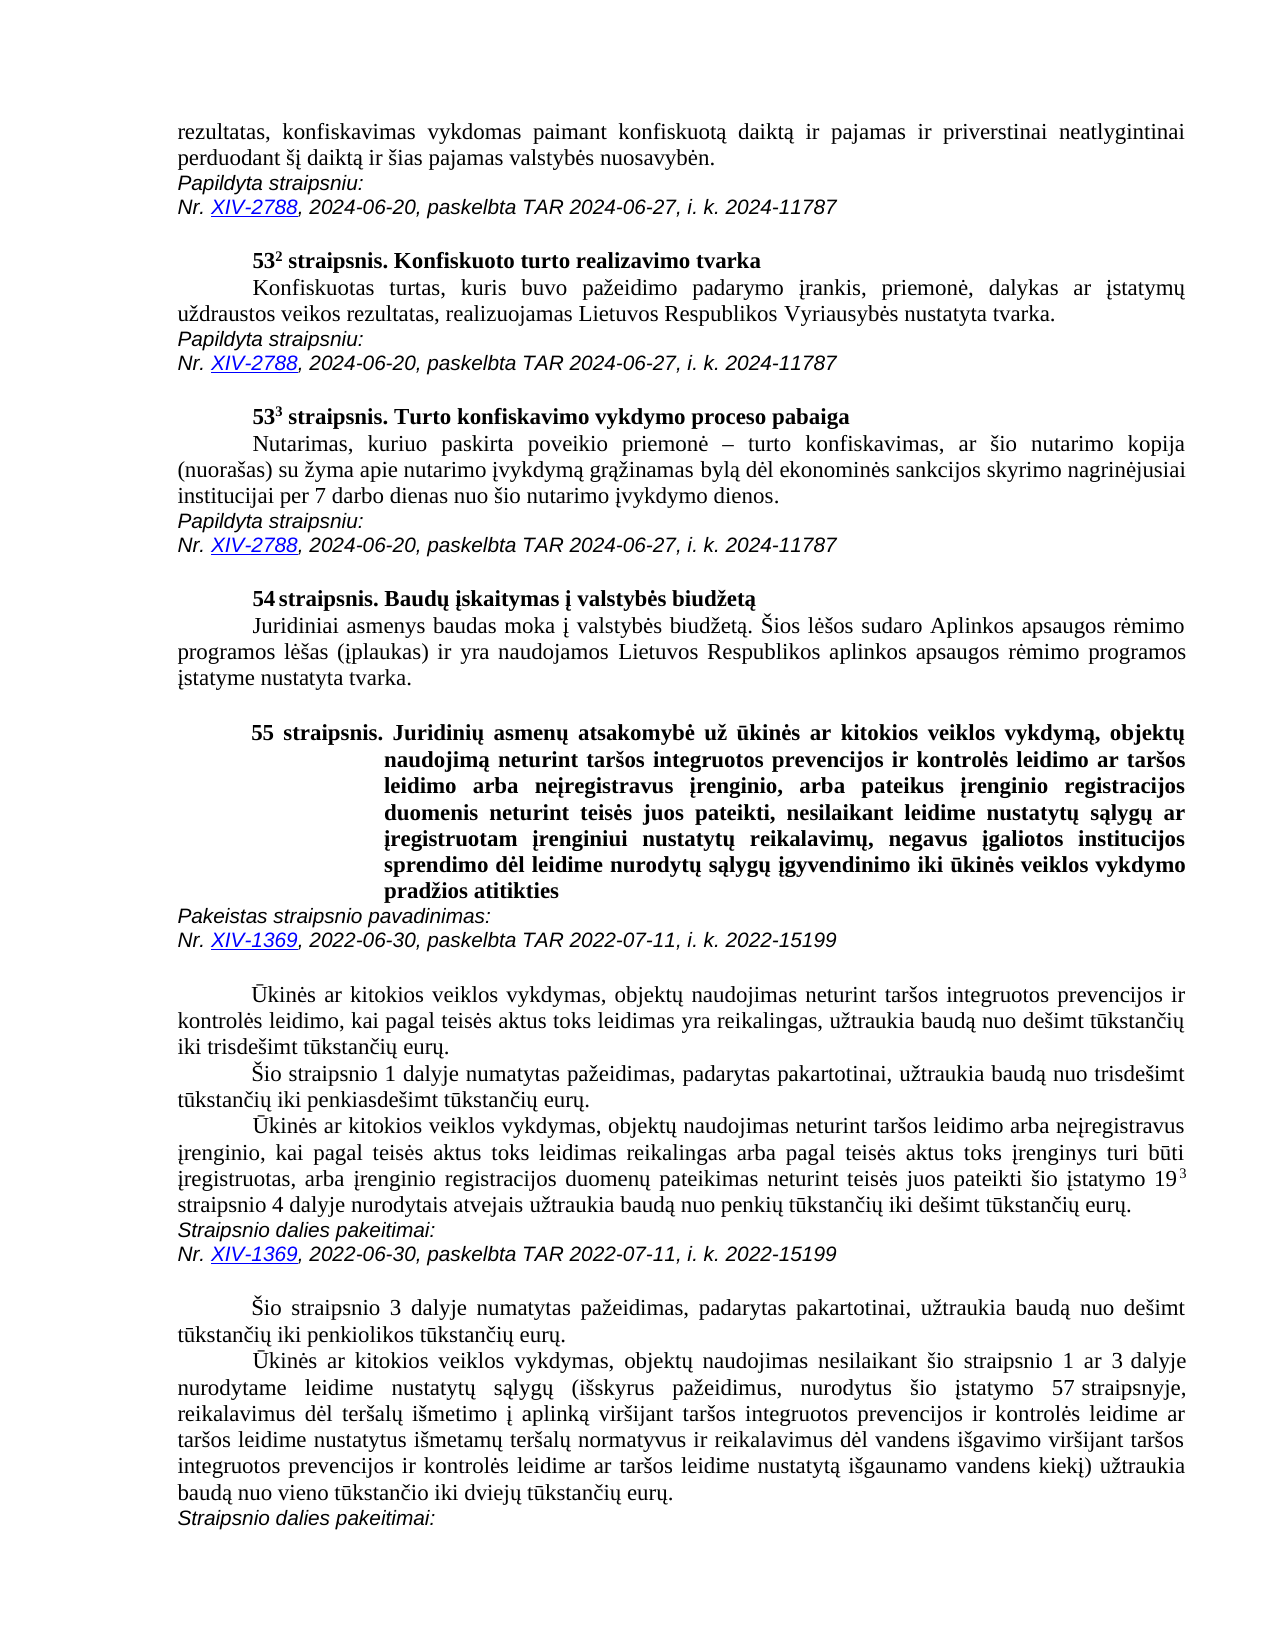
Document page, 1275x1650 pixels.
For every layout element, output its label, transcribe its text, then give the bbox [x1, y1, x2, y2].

text Straipsnio dalies pakeitimai: [177, 1505, 1186, 1529]
text Nr. XIV-2788, 2024-06-20, paskelbta TAR 2024-06-27, i. k. 2024-11787 [177, 533, 1186, 557]
text Nr. XIV-1369, 2022-06-30, paskelbta TAR 2022-07-11, i. k. 2022-15199 [177, 1242, 1186, 1266]
text Papildyta straipsniu: [177, 171, 1186, 195]
text Nr. XIV-2788, 2024-06-20, paskelbta TAR 2024-06-27, i. k. 2024-11787 [177, 195, 1186, 219]
text Ūkinės ar kitokios veiklos vykdymas, objektų naudojimas nesilaikant šio straipsnio 1 ar 3 dalyje nurodytame leidime nustatytų sąlygų (išskyrus pažeidimus, nurodytus šio įstatymo 57 straipsnyje, reikalavimus dėl teršalų išmetimo į aplinką viršijant taršos integruotos prevencijos ir kontrolės leidime ar taršos leidime nustatytus išmetamų teršalų normatyvus ir reikalavimus dėl vandens išgavimo viršijant taršos integruotos prevencijos ir kontrolės leidime ar taršos leidime nustatytą išgaunamo vandens kiekį) užtraukia baudą nuo vieno tūkstančio iki dviejų tūkstančių eurų. [177, 1347, 1186, 1505]
text Juridiniai asmenys baudas moka į valstybės biudžetą. Šios lėšos sudaro Aplinkos apsaugos rėmimo programos lėšas (įplaukas) ir yra naudojamos Lietuvos Respublikos aplinkos apsaugos rėmimo programos įstatyme nustatyta tvarka. [177, 612, 1186, 691]
text Nr. XIV-1369, 2022-06-30, paskelbta TAR 2022-07-11, i. k. 2022-15199 [177, 928, 1186, 952]
text rezultatas, konfiskavimas vykdomas paimant konfiskuotą daiktą ir pajamas ir priverstinai neatlygintinai perduodant šį daiktą ir šias pajamas valstybės nuosavybėn. [177, 118, 1186, 171]
text Pakeistas straipsnio pavadinimas: [177, 904, 1186, 928]
text Papildyta straipsniu: [177, 327, 1186, 351]
text Konfiskuotas turtas, kuris buvo pažeidimo padarymo įrankis, priemonė, dalykas ar įstatymų uždraustos veikos rezultatas, realizuojamas Lietuvos Respublikos Vyriausybės nustatyta tvarka. [177, 274, 1186, 327]
text 532 straipsnis. Konfiskuoto turto realizavimo tvarka [177, 247, 1186, 274]
text Ūkinės ar kitokios veiklos vykdymas, objektų naudojimas neturint taršos integruotos prevencijos ir kontrolės leidimo, kai pagal teisės aktus toks leidimas yra reikalingas, užtraukia baudą nuo dešimt tūkstančių iki trisdešimt tūkstančių eurų. [177, 981, 1186, 1060]
text Papildyta straipsniu: [177, 509, 1186, 533]
text Nr. XIV-2788, 2024-06-20, paskelbta TAR 2024-06-27, i. k. 2024-11787 [177, 351, 1186, 374]
text 533 straipsnis. Turto konfiskavimo vykdymo proceso pabaiga [177, 403, 1186, 429]
text Šio straipsnio 3 dalyje numatytas pažeidimas, padarytas pakartotinai, užtraukia baudą nuo dešimt tūkstančių iki penkiolikos tūkstančių eurų. [177, 1294, 1186, 1347]
text 55 straipsnis. Juridinių asmenų atsakomybė už ūkinės ar kitokios veiklos vykdymą, objektų naudojimą neturint taršos integruotos prevencijos ir kontrolės leidimo ar taršos leidimo arba neįregistravus įrenginio, arba pateikus įrenginio registracijos duomenis neturint teisės juos pateikti, nesilaikant leidime nustatytų sąlygų ar įregistruotam įrenginiui nustatytų reikalavimų, negavus įgaliotos institucijos sprendimo dėl leidime nurodytų sąlygų įgyvendinimo iki ūkinės veiklos vykdymo pradžios atitikties [251, 719, 1186, 904]
text Ūkinės ar kitokios veiklos vykdymas, objektų naudojimas neturint taršos leidimo arba neįregistravus įrenginio, kai pagal teisės aktus toks leidimas reikalingas arba pagal teisės aktus toks įrenginys turi būti įregistruotas, arba įrenginio registracijos duomenų pateikimas neturint teisės juos pateikti šio įstatymo 193 straipsnio 4 dalyje nurodytais atvejais užtraukia baudą nuo penkių tūkstančių iki dešimt tūkstančių eurų. [177, 1112, 1186, 1218]
text Nutarimas, kuriuo paskirta poveikio priemonė – turto konfiskavimas, ar šio nutarimo kopija (nuorašas) su žyma apie nutarimo įvykdymą grąžinamas bylą dėl ekonominės sankcijos skyrimo nagrinėjusiai institucijai per 7 darbo dienas nuo šio nutarimo įvykdymo dienos. [177, 429, 1186, 509]
text Šio straipsnio 1 dalyje numatytas pažeidimas, padarytas pakartotinai, užtraukia baudą nuo trisdešimt tūkstančių iki penkiasdešimt tūkstančių eurų. [177, 1060, 1186, 1112]
text 54 straipsnis. Baudų įskaitymas į valstybės biudžetą [177, 585, 1186, 612]
text Straipsnio dalies pakeitimai: [177, 1218, 1186, 1242]
